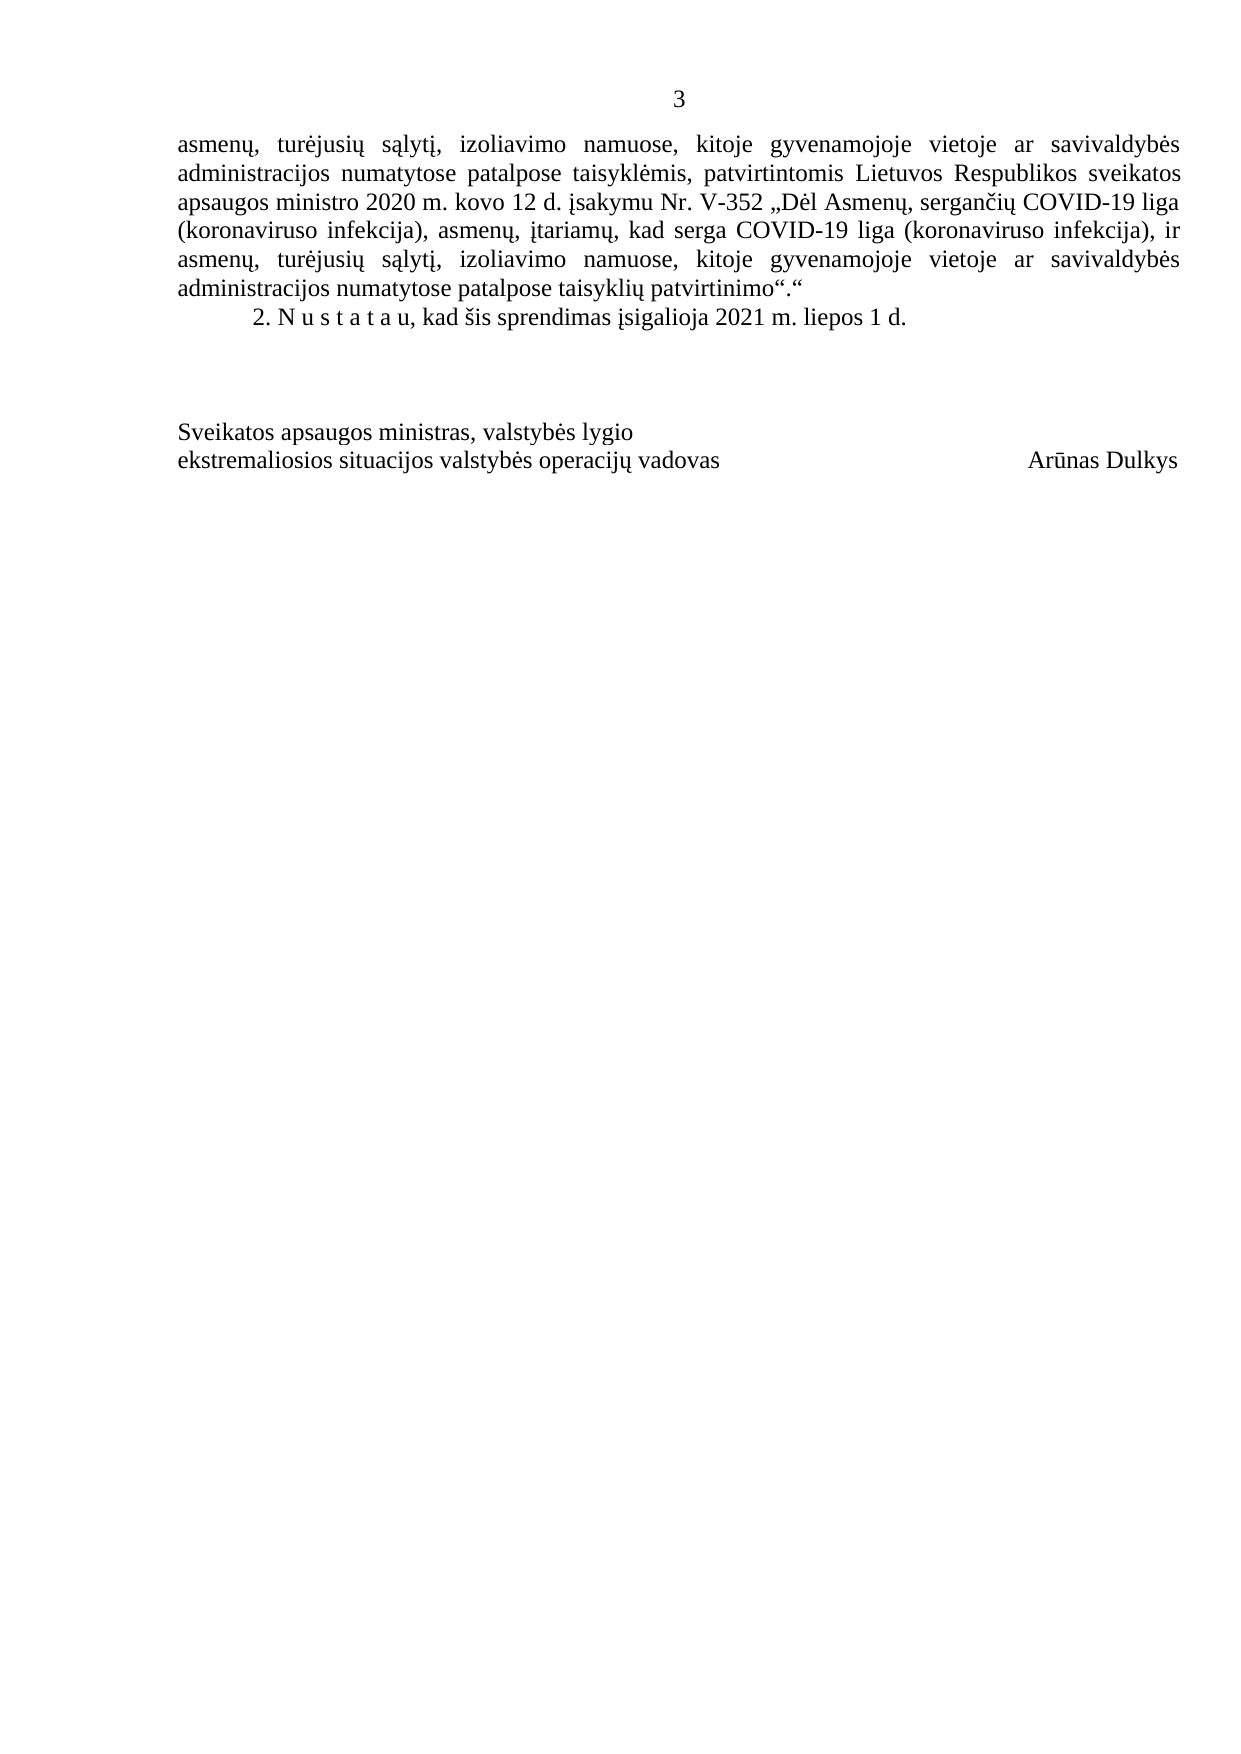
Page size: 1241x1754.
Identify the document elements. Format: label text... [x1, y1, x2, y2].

text 2. N u s t a t a u, kad šis sprendimas įsigalioja 2021 m. liepos 1 d. [177, 302, 1181, 330]
text Sveikatos apsaugos ministras, valstybės lygio [177, 417, 1181, 445]
text ekstremaliosios situacijos valstybės operacijų vadovas Arūnas Dulkys [177, 445, 1181, 474]
text asmenų, turėjusių sąlytį, izoliavimo namuose, kitoje gyvenamojoje vietoje ar savivaldybės administracijos numatytose patalpose taisyklėmis, patvirtintomis Lietuvos Respublikos sveikatos apsaugos ministro 2020 m. kovo 12 d. įsakymu Nr. V-352 „Dėl Asmenų, sergančių COVID-19 liga (koronaviruso infekcija), asmenų, įtariamų, kad serga COVID-19 liga (koronaviruso infekcija), ir asmenų, turėjusių sąlytį, izoliavimo namuose, kitoje gyvenamojoje vietoje ar savivaldybės administracijos numatytose patalpose taisyklių patvirtinimo“.“ [177, 129, 1181, 302]
